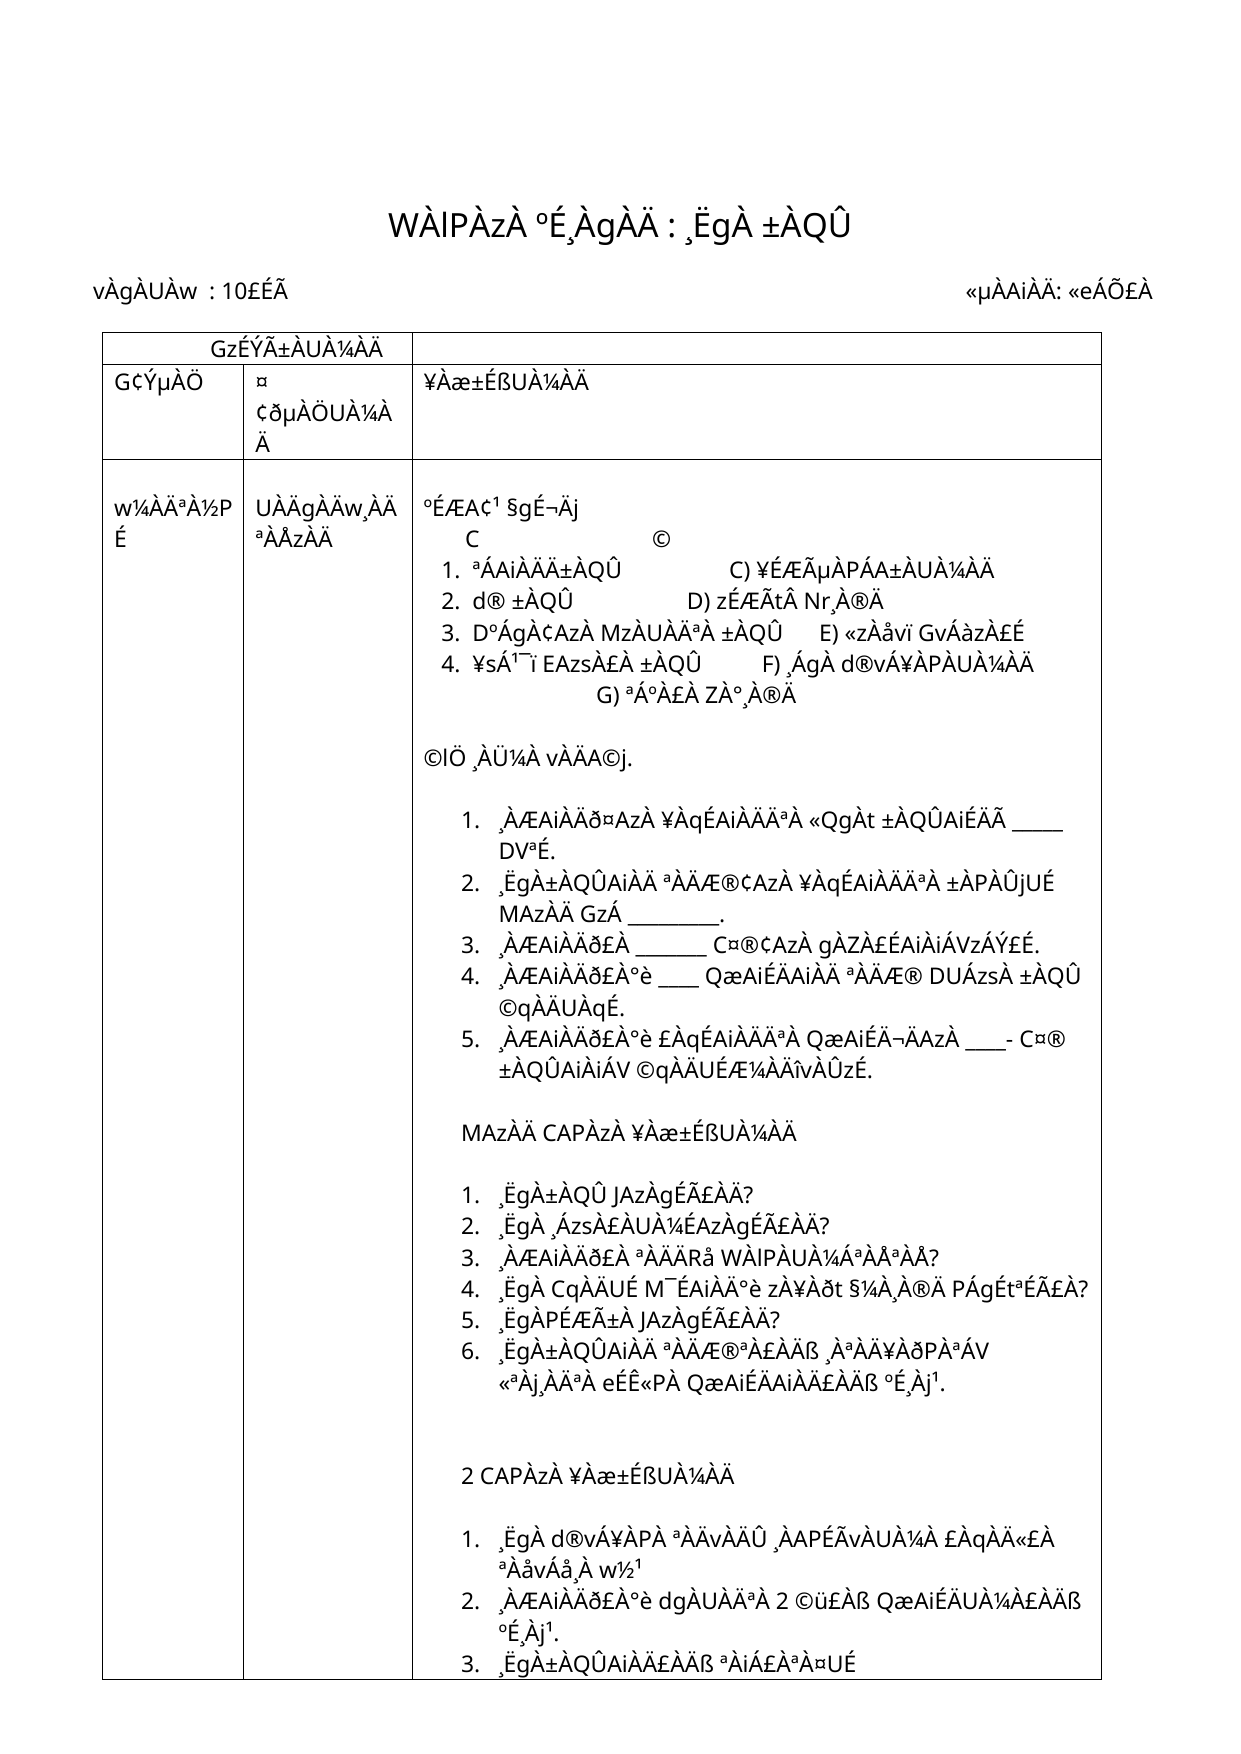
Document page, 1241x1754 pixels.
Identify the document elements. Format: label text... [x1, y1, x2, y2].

text WÀlPÀzÀ ºÉ¸ÀgÀÄ : ¸ËgÀ ±ÀQÛ [75, 202, 1165, 248]
table_cell G¢ÝµÀÖ [103, 365, 243, 459]
table_cell w¼ÀÄªÀ½PÉ [103, 460, 243, 1679]
table_cell UÀÄgÀÄw¸ÀÄªÀÅzÀÄ [244, 460, 412, 1679]
table_cell ¥Àæ±ÉßUÀ¼ÀÄ [413, 365, 1101, 459]
text vÀgÀUÀw : 10£ÉÃ «µÀAiÀÄ: «eÁÕ£À [75, 275, 1165, 307]
table_header [413, 333, 1101, 364]
table_header GzÉÝÃ±ÀUÀ¼ÀÄ [103, 333, 412, 364]
table_cell ºÉÆA¢¹ §gÉ¬Äj C © 1. ªÁAiÀÄÄ±ÀQÛ C) ¥ÉÆÃµÀPÁA±ÀUÀ¼ÀÄ 2. d® ±ÀQÛ D) zÉÆÃtÂ Nr¸À®Ä 3. DºÁgÀ¢AzÀ MzÀUÀÄªÀ ±ÀQÛ E) «zÀåvï GvÁàzÀ£É 4. ¥sÁ¹¯ï EAzsÀ£À ±ÀQÛ F) ¸ÁgÀ d®vÁ¥ÀPÀUÀ¼ÀÄ G) ªÁºÀ£À ZÀ°¸À®Ä ©lÖ ¸ÀÜ¼À vÀÄA©j. ¸ÀÆAiÀÄð¤AzÀ ¥ÀqÉAiÀÄÄªÀ «QgÀt ±ÀQÛAiÉÄÃ _____ DVªÉ. ¸ËgÀ±ÀQÛAiÀÄ ªÀÄÆ®¢AzÀ ¥ÀqÉAiÀÄÄªÀ ±ÀPÀÛjUÉ MAzÀÄ GzÁ _________. ¸ÀÆAiÀÄð£À _______ C¤®¢AzÀ gÀZÀ£ÉAiÀiÁVzÁÝ£É. ¸ÀÆAiÀÄð£À°è ____ QæAiÉÄAiÀÄ ªÀÄÆ® DUÁzsÀ ±ÀQÛ ©qÀÄUÀqÉ. ¸ÀÆAiÀÄð£À°è £ÀqÉAiÀÄÄªÀ QæAiÉÄ¬ÄAzÀ ____- C¤® ±ÀQÛAiÀiÁV ©qÀÄUÉÆ¼ÀÄîvÀÛzÉ. MAzÀÄ CAPÀzÀ ¥Àæ±ÉßUÀ¼ÀÄ ¸ËgÀ±ÀQÛ JAzÀgÉÃ£ÀÄ? ¸ËgÀ ¸ÁzsÀ£ÀUÀ¼ÉAzÀgÉÃ£ÀÄ? ¸ÀÆAiÀÄð£À ªÀÄÄRå WÀlPÀUÀ¼ÁªÀÅªÀÅ? ¸ËgÀ CqÀÄUÉ M¯ÉAiÀÄ°è zÀ¥Àðt §¼À¸À®Ä PÁgÉtªÉÃ£À? ¸ËgÀPÉÆÃ±À JAzÀgÉÃ£ÀÄ? ¸ËgÀ±ÀQÛAiÀÄ ªÀÄÆ®ªÀ£ÀÄß ¸ÀªÀÄ¥ÀðPÀªÁV «ªÀj¸ÀÄªÀ eÉÊ«PÀ QæAiÉÄAiÀÄ£ÀÄß ºÉ¸Àj¹. 2 CAPÀzÀ ¥Àæ±ÉßUÀ¼ÀÄ ¸ËgÀ d®vÁ¥ÀPÀ ªÀÄvÀÄÛ ¸ÀAPÉÃvÀUÀ¼À £ÀqÀÄ«£À ªÀåvÁå¸À w½¹ ¸ÀÆAiÀÄð£À°è dgÀUÀÄªÀ 2 ©ü£Àß QæAiÉÄUÀ¼À£ÀÄß ºÉ¸Àj¹. ¸ËgÀ±ÀQÛAiÀÄ£ÀÄß ªÀiÁ£ÀªÀ¤UÉ G¥ÀAiÀÄÄPÀÛªÁUÀÄªÀAvÉ ªÀiÁ¥Àðr¸À®Ä EgÀÄªÀ £ÉÊ¸ÀVðPÀ ªÀåªÀ¸ÉÜUÀ¼À£ÀÄß ºÉ¸Àj¹. ¸ËgÀ ¸ÁzsÀ£ÀUÀ¼À 2 «zsÀUÀ¼ÁªÀÅªÀÅ? ¥ÀæwAiÉÆAzÀÄ «zsÀPÀÆÌ MAzÀÄ GzÁºÀgÀuÉ PÉÆr. [413, 460, 1101, 1679]
table_cell ¤¢ðµÀÖUÀ¼ÀÄ [244, 365, 412, 459]
